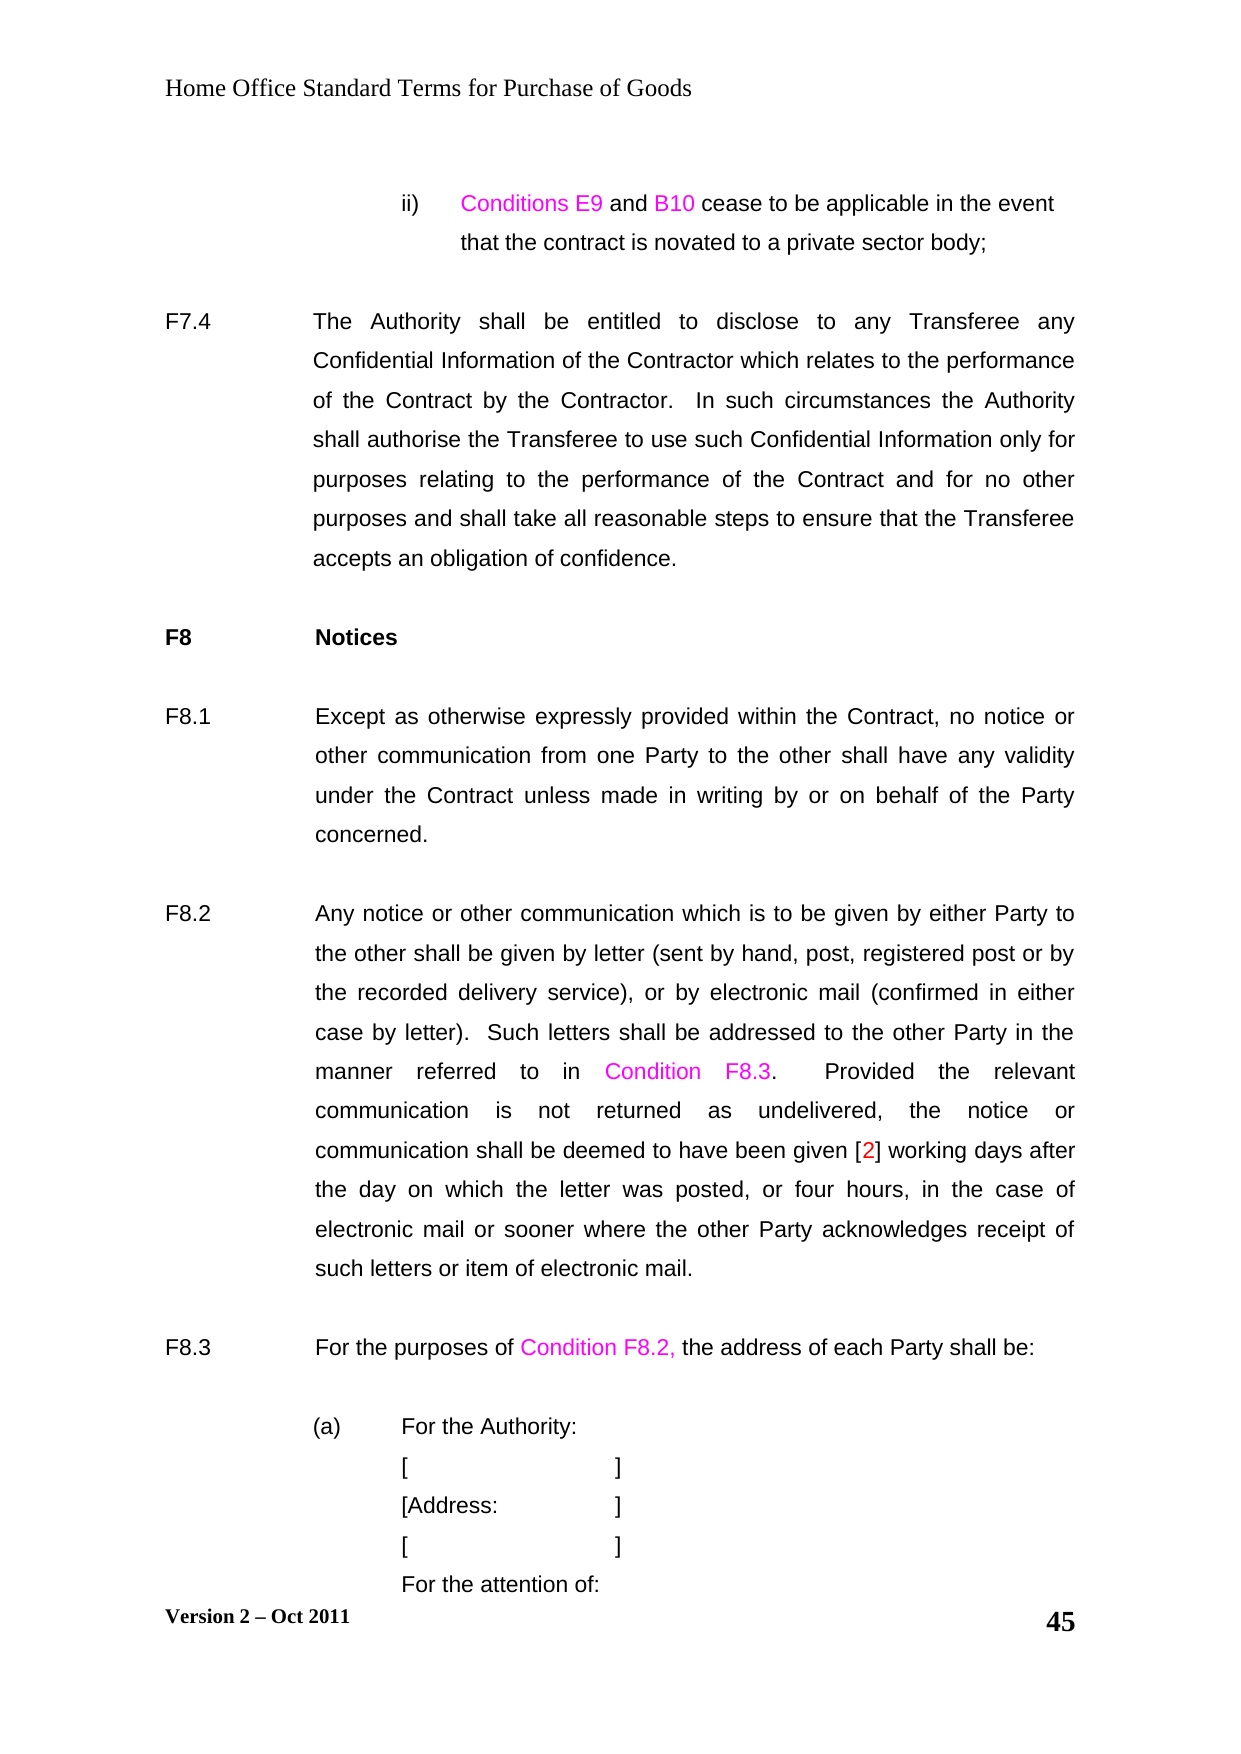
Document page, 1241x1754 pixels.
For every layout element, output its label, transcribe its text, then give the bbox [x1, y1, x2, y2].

text F8.1 Except as otherwise expressly provided within the Contract, no notice or other communication from one Party to the other shall have any validity under the Contract unless made in writing by or on behalf of the Party concerned. [165, 703, 1076, 847]
text F8.3 For the purposes of Condition F8.2, the address of each Party shall be: [165, 1334, 1076, 1361]
text (a) For the Authority: [313, 1413, 1076, 1440]
text [Address: ] [240, 1492, 1076, 1519]
text ii) Conditions E9 and B10 cease to be applicable in the event that the contract is novated to a private sector body; [401, 189, 1076, 255]
text [ ] [240, 1453, 1076, 1479]
text F7.4 The Authority shall be entitled to disclose to any Transferee any Confidential Information of the Contractor which relates to the performance of the Contract by the Contractor. In such circumstances the Authority shall authorise the Transferee to use such Confidential Information only for purposes relating to the performance of the Contract and for no other purposes and shall take all reasonable steps to ensure that the Transferee accepts an obligation of confidence. [165, 308, 1076, 571]
text F8 Notices [165, 624, 1076, 650]
text [ ] [240, 1532, 1076, 1558]
text F8.2 Any notice or other communication which is to be given by either Party to the other shall be given by letter (sent by hand, post, registered post or by the recorded delivery service), or by electronic mail (confirmed in either case by letter). Such letters shall be addressed to the other Party in the manner referred to in Condition F8.3. Provided the relevant communication is not returned as undelivered, the notice or communication shall be deemed to have been given [2] working days after the day on which the letter was posted, or four hours, in the case of electronic mail or sooner where the other Party acknowledges receipt of such letters or item of electronic mail. [165, 900, 1076, 1282]
text For the attention of: [240, 1571, 1076, 1598]
